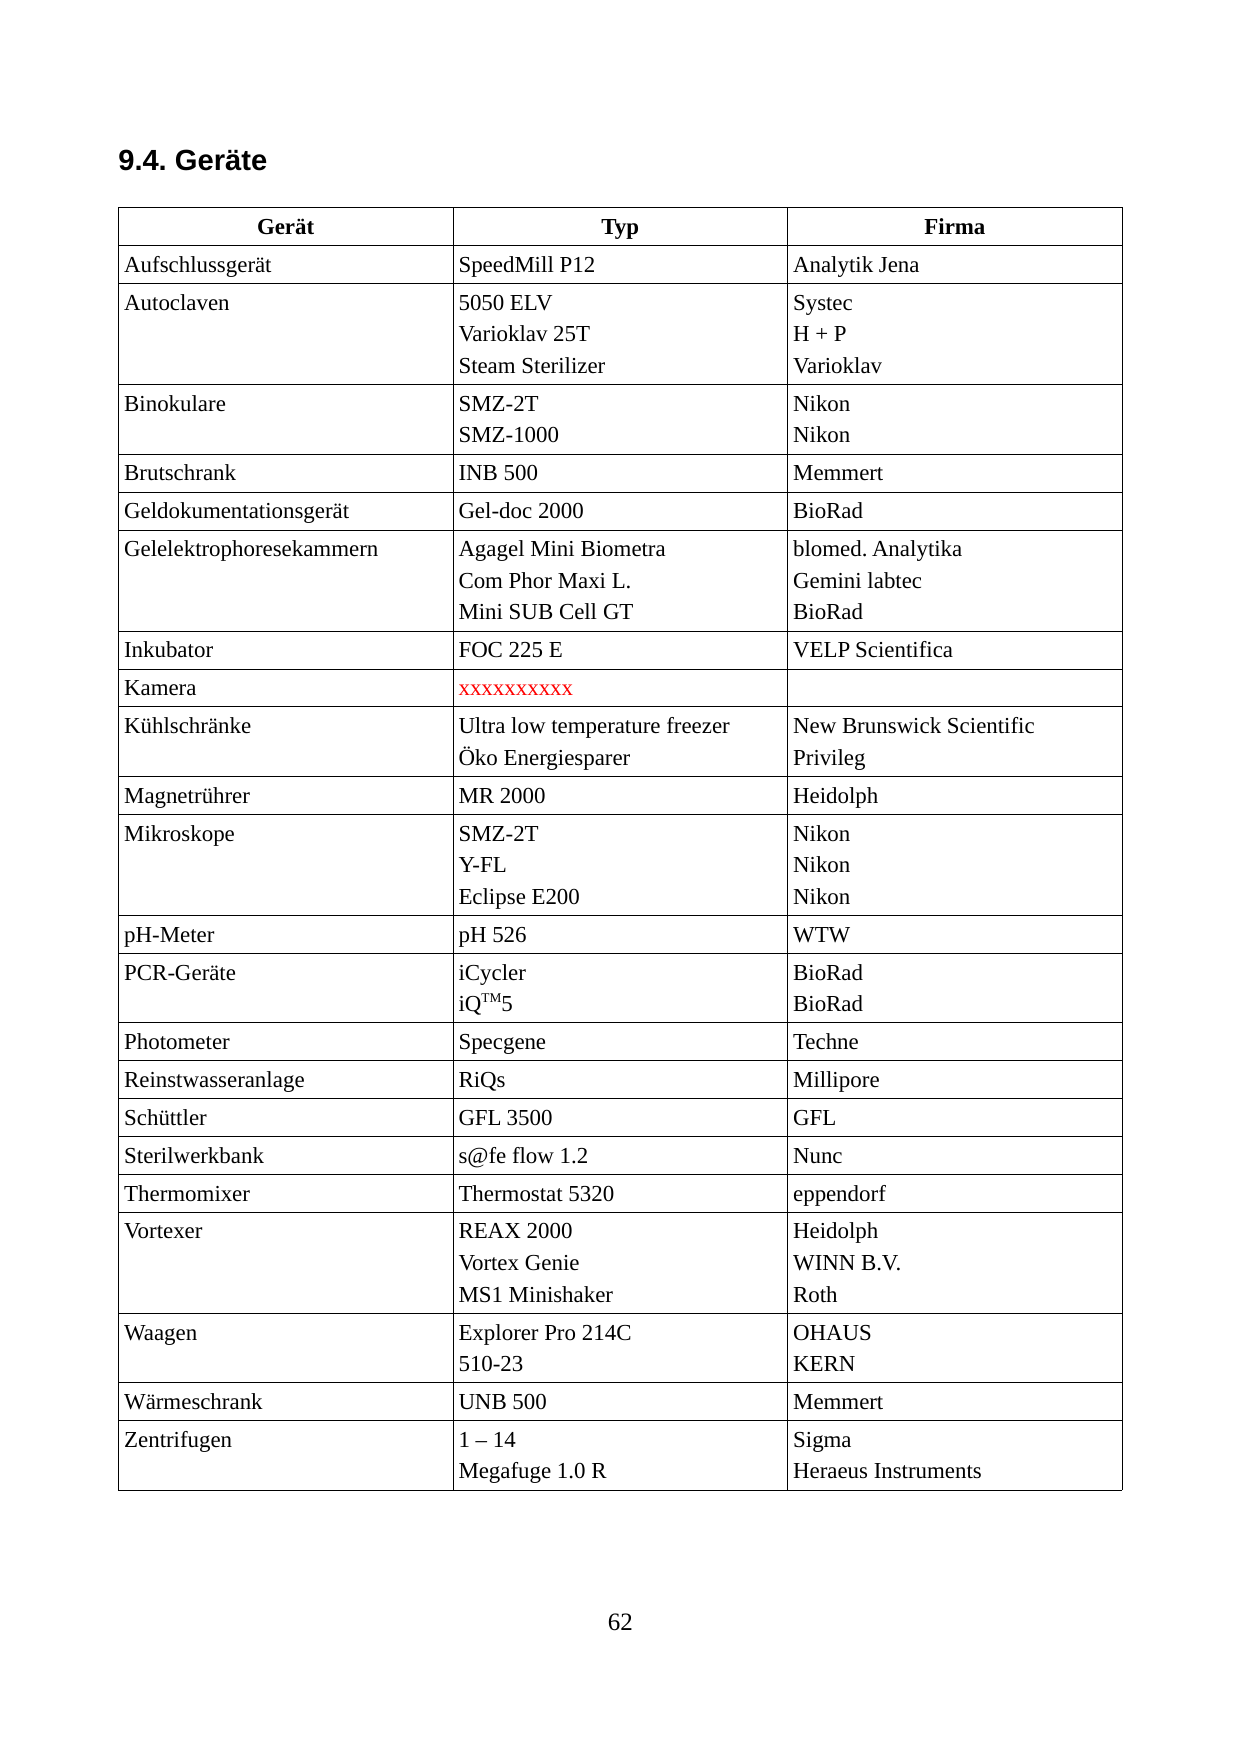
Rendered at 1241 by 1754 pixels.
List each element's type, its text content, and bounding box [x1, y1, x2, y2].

table_cell VELP Scientifica [788, 632, 1122, 668]
table_cell Photometer [119, 1023, 453, 1060]
table_cell Sigma Heraeus Instruments [788, 1421, 1122, 1490]
table_cell Autoclaven [119, 284, 453, 384]
table_cell Gelelektrophoresekammern [119, 531, 453, 631]
table_cell New Brunswick Scientific Privileg [788, 707, 1122, 776]
table_cell INB 500 [454, 455, 787, 492]
table_cell SpeedMill P12 [454, 246, 787, 283]
table_cell pH 526 [454, 916, 787, 953]
table_cell UNB 500 [454, 1383, 787, 1420]
table_cell Nikon Nikon [788, 385, 1122, 454]
table_cell FOC 225 E [454, 632, 787, 668]
table_cell Aufschlussgerät [119, 246, 453, 283]
table_cell Mikroskope [119, 815, 453, 915]
table_cell Vortexer [119, 1213, 453, 1313]
table_cell RiQs [454, 1061, 787, 1098]
table_cell xxxxxxxxxx [454, 670, 787, 706]
table_cell Magnetrührer [119, 777, 453, 814]
table_cell MR 2000 [454, 777, 787, 814]
table_cell Heidolph [788, 777, 1122, 814]
table_cell Memmert [788, 455, 1122, 492]
table_cell [788, 670, 1122, 706]
table_cell Schüttler [119, 1099, 453, 1136]
table_cell BioRad [788, 493, 1122, 529]
table_cell Memmert [788, 1383, 1122, 1420]
table_cell Specgene [454, 1023, 787, 1060]
table_cell Brutschrank [119, 455, 453, 492]
table_cell Zentrifugen [119, 1421, 453, 1490]
table_header Typ [454, 208, 787, 245]
table_cell Nikon Nikon Nikon [788, 815, 1122, 915]
table_cell SMZ-2T Y-FL Eclipse E200 [454, 815, 787, 915]
table_cell s@fe flow 1.2 [454, 1137, 787, 1174]
table_cell Millipore [788, 1061, 1122, 1098]
table_cell SMZ-2T SMZ-1000 [454, 385, 787, 454]
table_cell REAX 2000 Vortex Genie MS1 Minishaker [454, 1213, 787, 1313]
table_cell Wärmeschrank [119, 1383, 453, 1420]
table_cell Reinstwasseranlage [119, 1061, 453, 1098]
table_cell PCR-Geräte [119, 954, 453, 1022]
table_cell GFL 3500 [454, 1099, 787, 1136]
table_header Gerät [119, 208, 453, 245]
table_cell BioRad BioRad [788, 954, 1122, 1022]
table_cell Kamera [119, 670, 453, 706]
table_cell blomed. Analytika Gemini labtec BioRad [788, 531, 1122, 631]
table_cell Gel-doc 2000 [454, 493, 787, 529]
table_cell Thermomixer [119, 1175, 453, 1212]
table_cell Inkubator [119, 632, 453, 668]
table_cell Nunc [788, 1137, 1122, 1174]
table_cell 1 – 14 Megafuge 1.0 R [454, 1421, 787, 1490]
subtitle 9.4. Geräte [118, 143, 1122, 176]
table_cell OHAUS KERN [788, 1314, 1122, 1382]
table_cell Analytik Jena [788, 246, 1122, 283]
table_cell Waagen [119, 1314, 453, 1382]
table_cell Explorer Pro 214C 510-23 [454, 1314, 787, 1382]
table_cell WTW [788, 916, 1122, 953]
table_cell Heidolph WINN B.V. Roth [788, 1213, 1122, 1313]
table_cell Agagel Mini Biometra Com Phor Maxi L. Mini SUB Cell GT [454, 531, 787, 631]
table_cell Geldokumentationsgerät [119, 493, 453, 529]
table_cell Thermostat 5320 [454, 1175, 787, 1212]
table_cell Kühlschränke [119, 707, 453, 776]
table_cell Systec H + P Varioklav [788, 284, 1122, 384]
table_cell eppendorf [788, 1175, 1122, 1212]
table_cell iCycler iQTM5 [454, 954, 787, 1022]
table_cell Techne [788, 1023, 1122, 1060]
table_cell 5050 ELV Varioklav 25T Steam Sterilizer [454, 284, 787, 384]
table_header Firma [788, 208, 1122, 245]
table_cell Sterilwerkbank [119, 1137, 453, 1174]
table_cell pH-Meter [119, 916, 453, 953]
table_cell GFL [788, 1099, 1122, 1136]
table_cell Ultra low temperature freezer Öko Energiesparer [454, 707, 787, 776]
table_cell Binokulare [119, 385, 453, 454]
